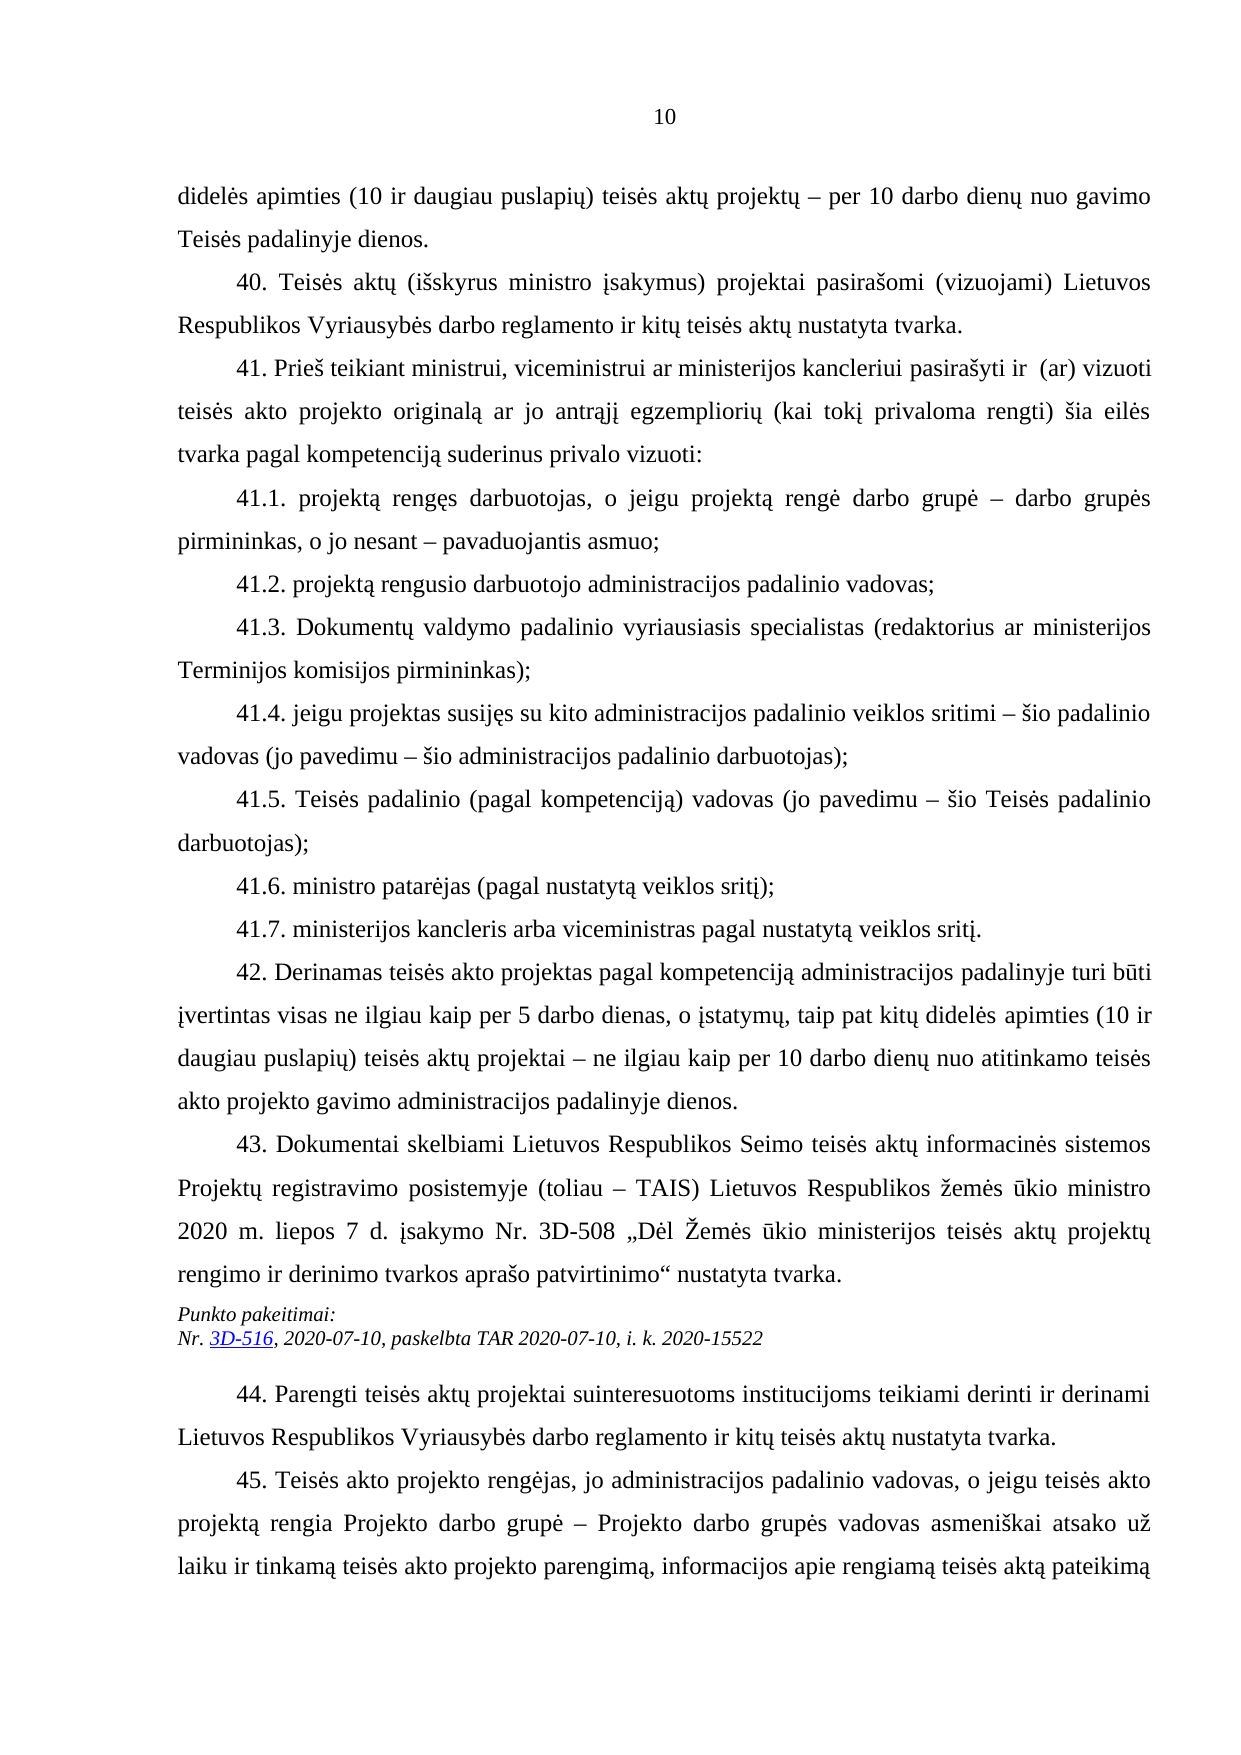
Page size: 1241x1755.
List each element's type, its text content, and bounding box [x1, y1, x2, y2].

text 41.6. ministro patarėjas (pagal nustatytą veiklos sritį); [177, 871, 1152, 899]
text 45. Teisės akto projekto rengėjas, jo administracijos padalinio vadovas, o jeigu teisės akto projektą rengia Projekto darbo grupė – Projekto darbo grupės vadovas asmeniškai atsako už laiku ir tinkamą teisės akto projekto parengimą, informacijos apie rengiamą teisės aktą pateikimą [177, 1465, 1152, 1580]
text 41.3. Dokumentų valdymo padalinio vyriausiasis specialistas (redaktorius ar ministerijos Terminijos komisijos pirmininkas); [177, 612, 1152, 684]
text 44. Parengti teisės aktų projektai suinteresuotoms institucijoms teikiami derinti ir derinami Lietuvos Respublikos Vyriausybės darbo reglamento ir kitų teisės aktų nustatyta tvarka. [177, 1379, 1152, 1451]
text 41.2. projektą rengusio darbuotojo administracijos padalinio vadovas; [177, 569, 1152, 598]
text 41.4. jeigu projektas susijęs su kito administracijos padalinio veiklos sritimi – šio padalinio vadovas (jo pavedimu – šio administracijos padalinio darbuotojas); [177, 698, 1152, 770]
text 42. Derinamas teisės akto projektas pagal kompetenciją administracijos padalinyje turi būti įvertintas visas ne ilgiau kaip per 5 darbo dienas, o įstatymų, taip pat kitų didelės apimties (10 ir daugiau puslapių) teisės aktų projektai – ne ilgiau kaip per 10 darbo dienų nuo atitinkamo teisės akto projekto gavimo administracijos padalinyje dienos. [177, 957, 1152, 1115]
text 41.1. projektą rengęs darbuotojas, o jeigu projektą rengė darbo grupė – darbo grupės pirmininkas, o jo nesant – pavaduojantis asmuo; [177, 483, 1152, 554]
text Punkto pakeitimai: [177, 1302, 1152, 1326]
text didelės apimties (10 ir daugiau puslapių) teisės aktų projektų – per 10 darbo dienų nuo gavimo Teisės padalinyje dienos. [177, 181, 1152, 253]
text 43. Dokumentai skelbiami Lietuvos Respublikos Seimo teisės aktų informacinės sistemos Projektų registravimo posistemyje (toliau – TAIS) Lietuvos Respublikos žemės ūkio ministro 2020 m. liepos 7 d. įsakymo Nr. 3D-508 „Dėl Žemės ūkio ministerijos teisės aktų projektų rengimo ir derinimo tvarkos aprašo patvirtinimo“ nustatyta tvarka. [177, 1129, 1152, 1288]
text 41. Prieš teikiant ministrui, viceministrui ar ministerijos kancleriui pasirašyti ir (ar) vizuoti teisės akto projekto originalą ar jo antrąjį egzempliorių (kai tokį privaloma rengti) šia eilės tvarka pagal kompetenciją suderinus privalo vizuoti: [177, 353, 1152, 468]
text 41.7. ministerijos kancleris arba viceministras pagal nustatytą veiklos sritį. [177, 914, 1152, 943]
text 41.5. Teisės padalinio (pagal kompetenciją) vadovas (jo pavedimu – šio Teisės padalinio darbuotojas); [177, 784, 1152, 856]
text Nr. 3D-516, 2020-07-10, paskelbta TAR 2020-07-10, i. k. 2020-15522 [177, 1326, 1152, 1350]
text 40. Teisės aktų (išskyrus ministro įsakymus) projektai pasirašomi (vizuojami) Lietuvos Respublikos Vyriausybės darbo reglamento ir kitų teisės aktų nustatyta tvarka. [177, 267, 1152, 339]
